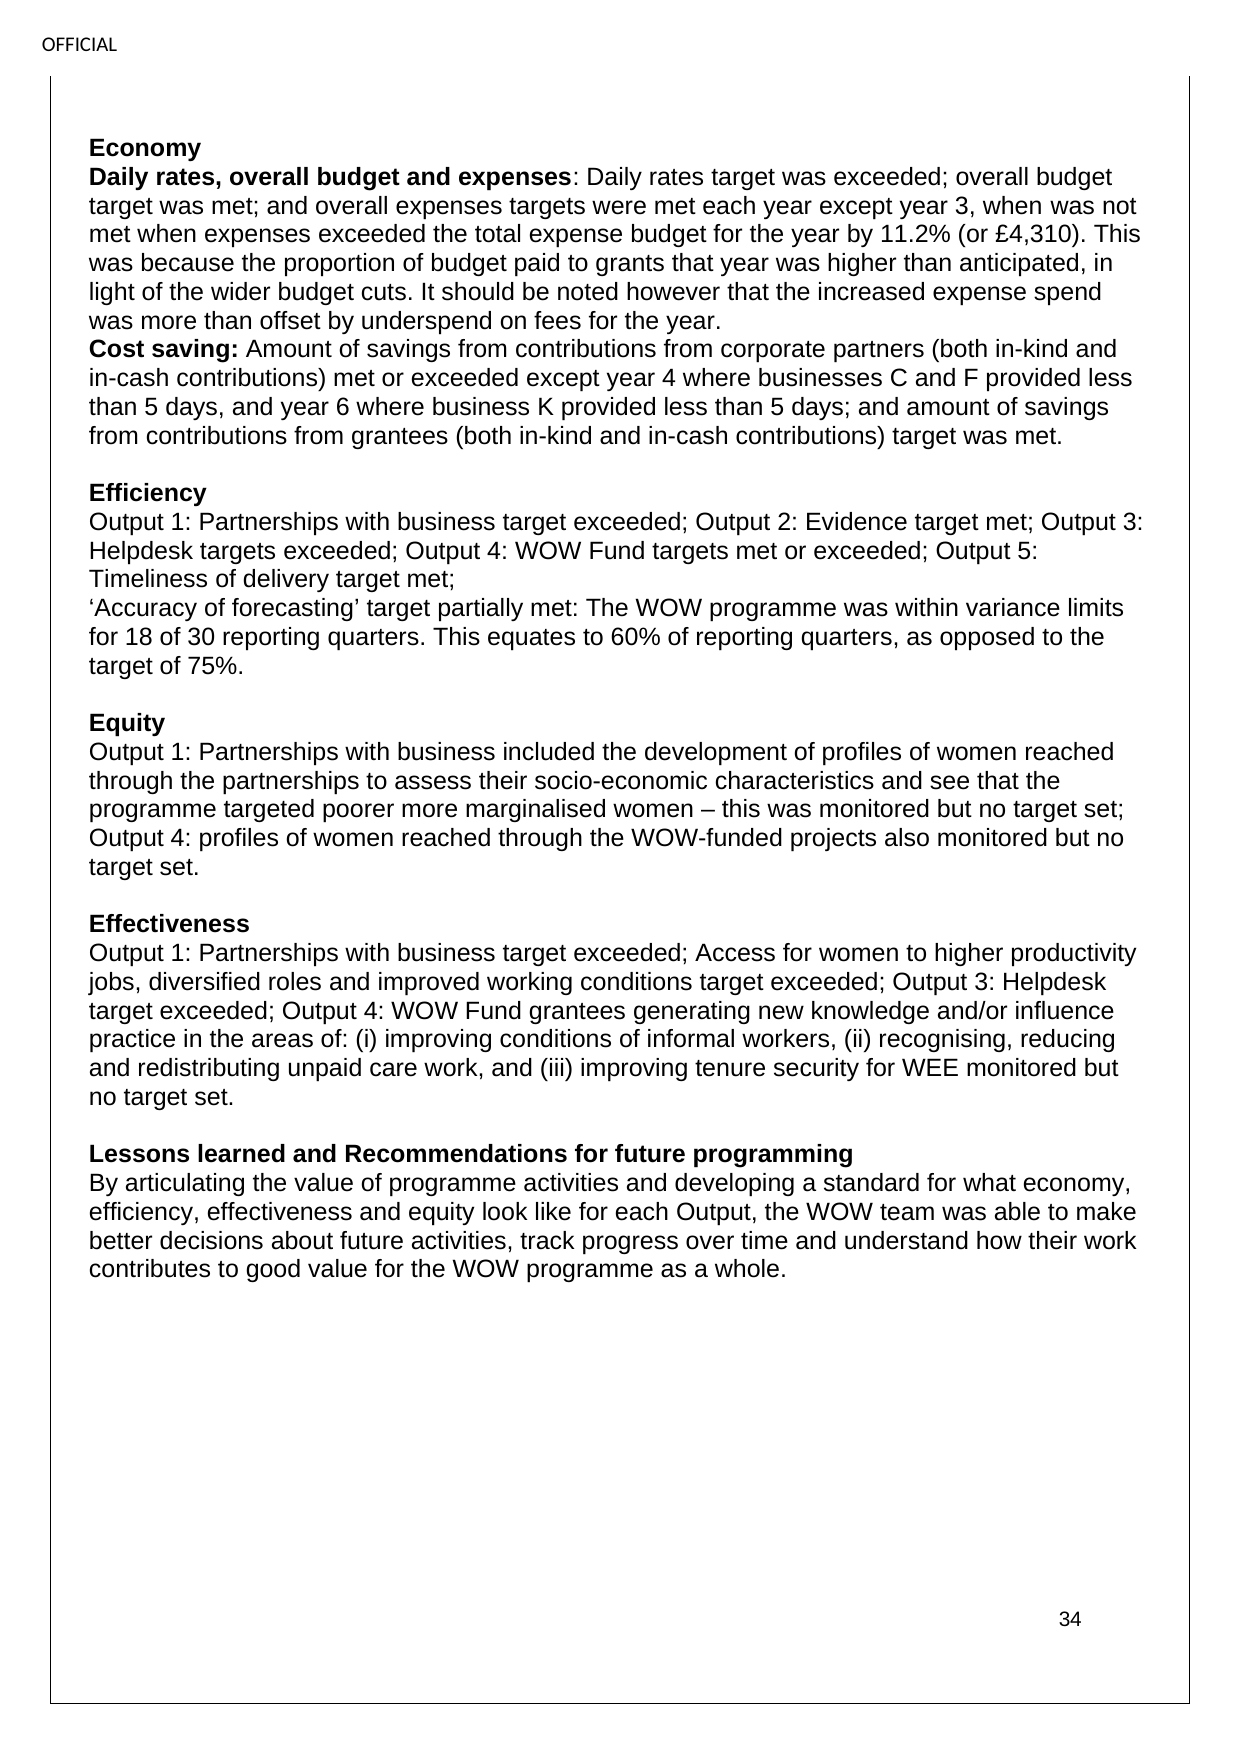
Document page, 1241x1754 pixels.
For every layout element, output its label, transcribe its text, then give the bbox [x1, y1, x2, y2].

text Lessons learned and Recommendations for future programming [89, 1139, 1152, 1168]
text Output 1: Partnerships with business target exceeded; Access for women to higher productivity jobs, diversified roles and improved working conditions target exceeded; Output 3: Helpdesk target exceeded; Output 4: WOW Fund grantees generating new knowledge and/or influence practice in the areas of: (i) improving conditions of informal workers, (ii) recognising, reducing and redistributing unpaid care work, and (iii) improving tenure security for WEE monitored but no target set. [89, 938, 1152, 1111]
text By articulating the value of programme activities and developing a standard for what economy, efficiency, effectiveness and equity look like for each Output, the WOW team was able to make better decisions about future activities, track progress over time and understand how their work contributes to good value for the WOW programme as a whole. [89, 1168, 1152, 1283]
text Cost saving: Amount of savings from contributions from corporate partners (both in-kind and in-cash contributions) met or exceeded except year 4 where businesses C and F provided less than 5 days, and year 6 where business K provided less than 5 days; and amount of savings from contributions from grantees (both in-kind and in-cash contributions) target was met. [89, 334, 1152, 449]
text ‘Accuracy of forecasting’ target partially met: The WOW programme was within variance limits for 18 of 30 reporting quarters. This equates to 60% of reporting quarters, as opposed to the target of 75%. [89, 593, 1152, 679]
text Output 1: Partnerships with business included the development of profiles of women reached through the partnerships to assess their socio-economic characteristics and see that the programme targeted poorer more marginalised women – this was monitored but no target set; Output 4: profiles of women reached through the WOW-funded projects also monitored but no target set. [89, 737, 1152, 881]
text Output 1: Partnerships with business target exceeded; Output 2: Evidence target met; Output 3: Helpdesk targets exceeded; Output 4: WOW Fund targets met or exceeded; Output 5: Timeliness of delivery target met; [89, 507, 1152, 593]
text Efficiency [89, 478, 1152, 507]
text Effectiveness [89, 909, 1152, 938]
text Economy [89, 133, 1152, 162]
text Daily rates, overall budget and expenses: Daily rates target was exceeded; overall budget target was met; and overall expenses targets were met each year except year 3, when was not met when expenses exceeded the total expense budget for the year by 11.2% (or £4,310). This was because the proportion of budget paid to grants that year was higher than anticipated, in light of the wider budget cuts. It should be noted however that the increased expense spend was more than offset by underspend on fees for the year. [89, 162, 1152, 334]
text Equity [89, 708, 1152, 737]
